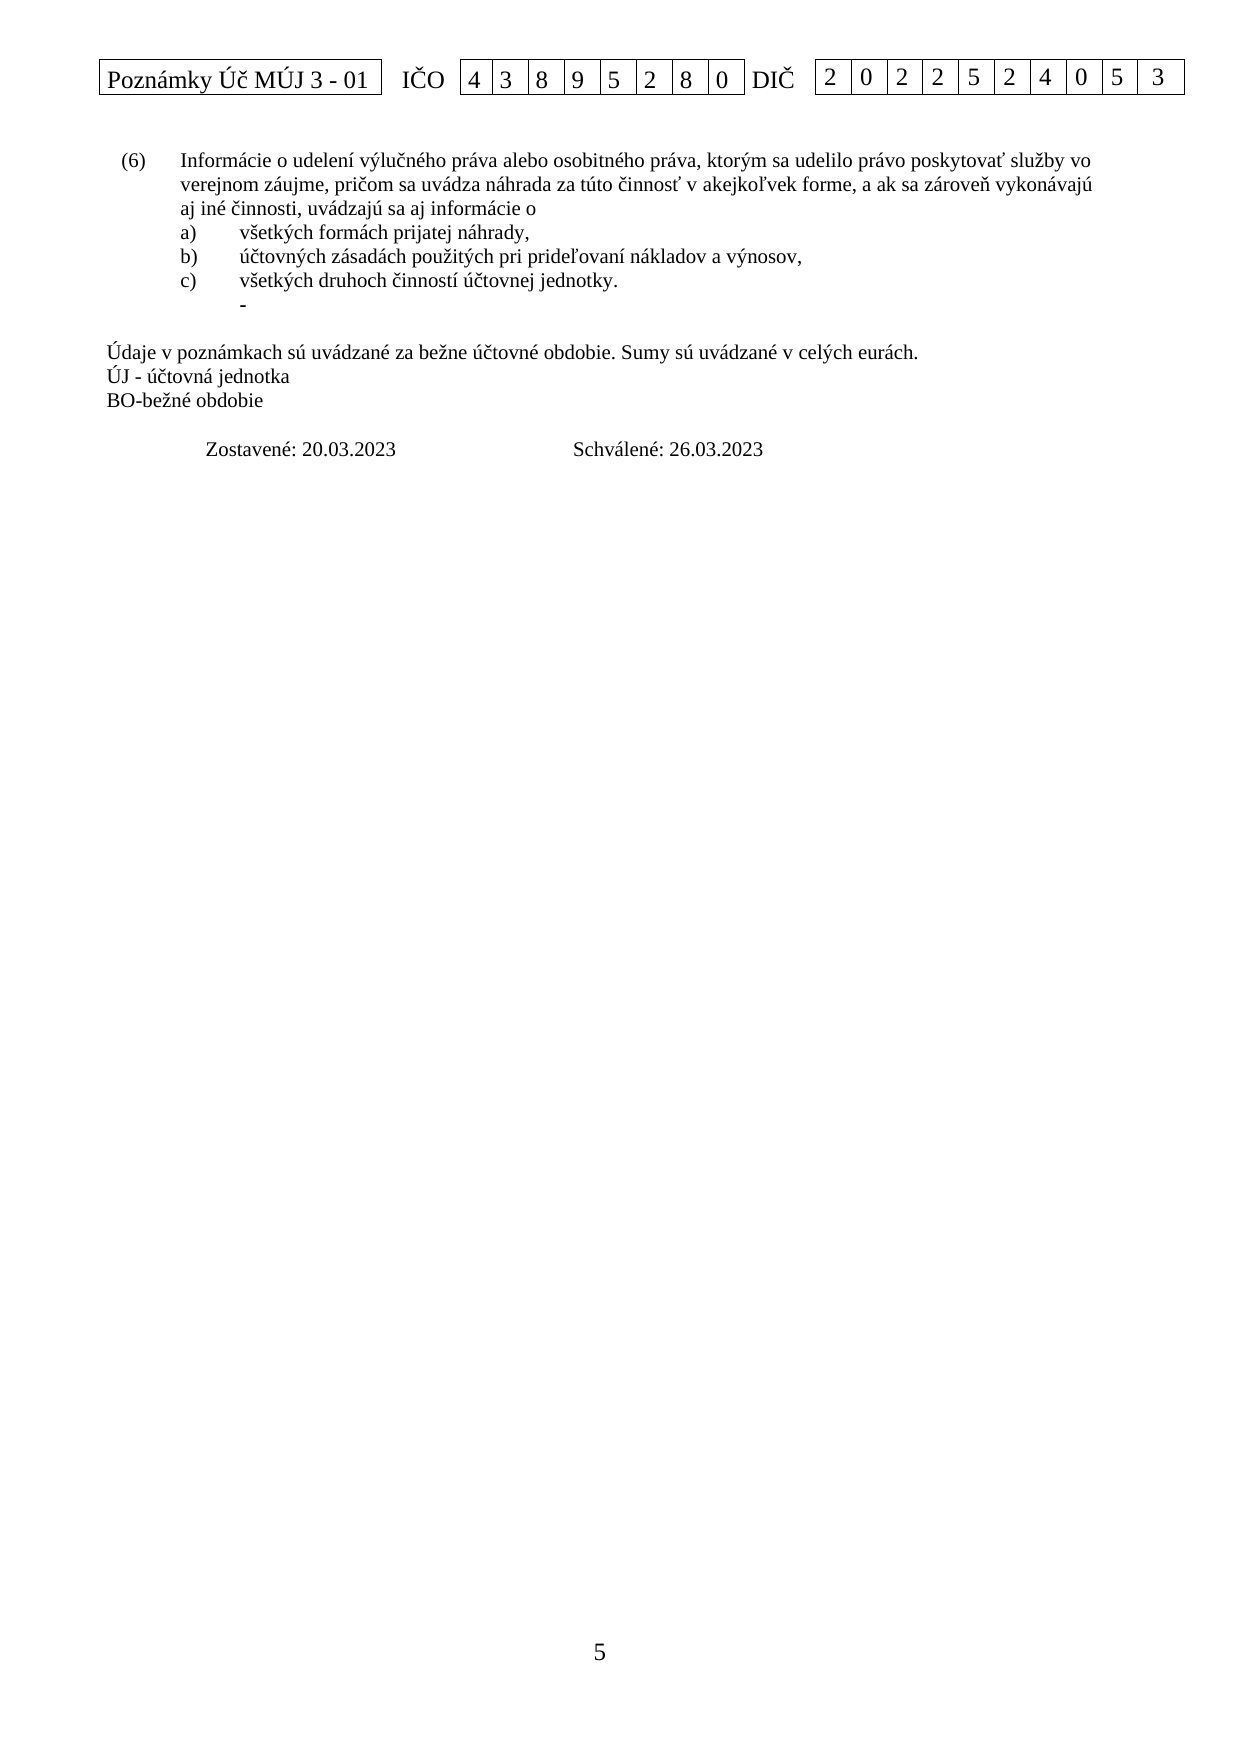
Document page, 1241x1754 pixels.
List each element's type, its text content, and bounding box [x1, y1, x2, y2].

list účtovných zásadách použitých pri prideľovaní nákladov a výnosov, [180, 244, 1092, 268]
list Informácie o udelení výlučného práva alebo osobitného práva, ktorým sa udelilo právo poskytovať služby vo verejnom záujme, pričom sa uvádza náhrada za túto činnosť v akejkoľvek forme, a ak sa zároveň vykonávajú aj iné činnosti, uvádzajú sa aj informácie o [121, 148, 1092, 220]
text BO-bežné obdobie [106, 388, 1092, 412]
text Údaje v poznámkach sú uvádzané za bežne účtovné obdobie. Sumy sú uvádzané v celých eurách. [106, 340, 1092, 364]
list - [180, 292, 1092, 316]
list všetkých formách prijatej náhrady, [180, 220, 1092, 244]
list všetkých druhoch činností účtovnej jednotky. [180, 268, 1092, 292]
text Zostavené: 20.03.2023 Schválené: 26.03.2023 [106, 436, 1092, 461]
text ÚJ - účtovná jednotka [106, 364, 1092, 388]
